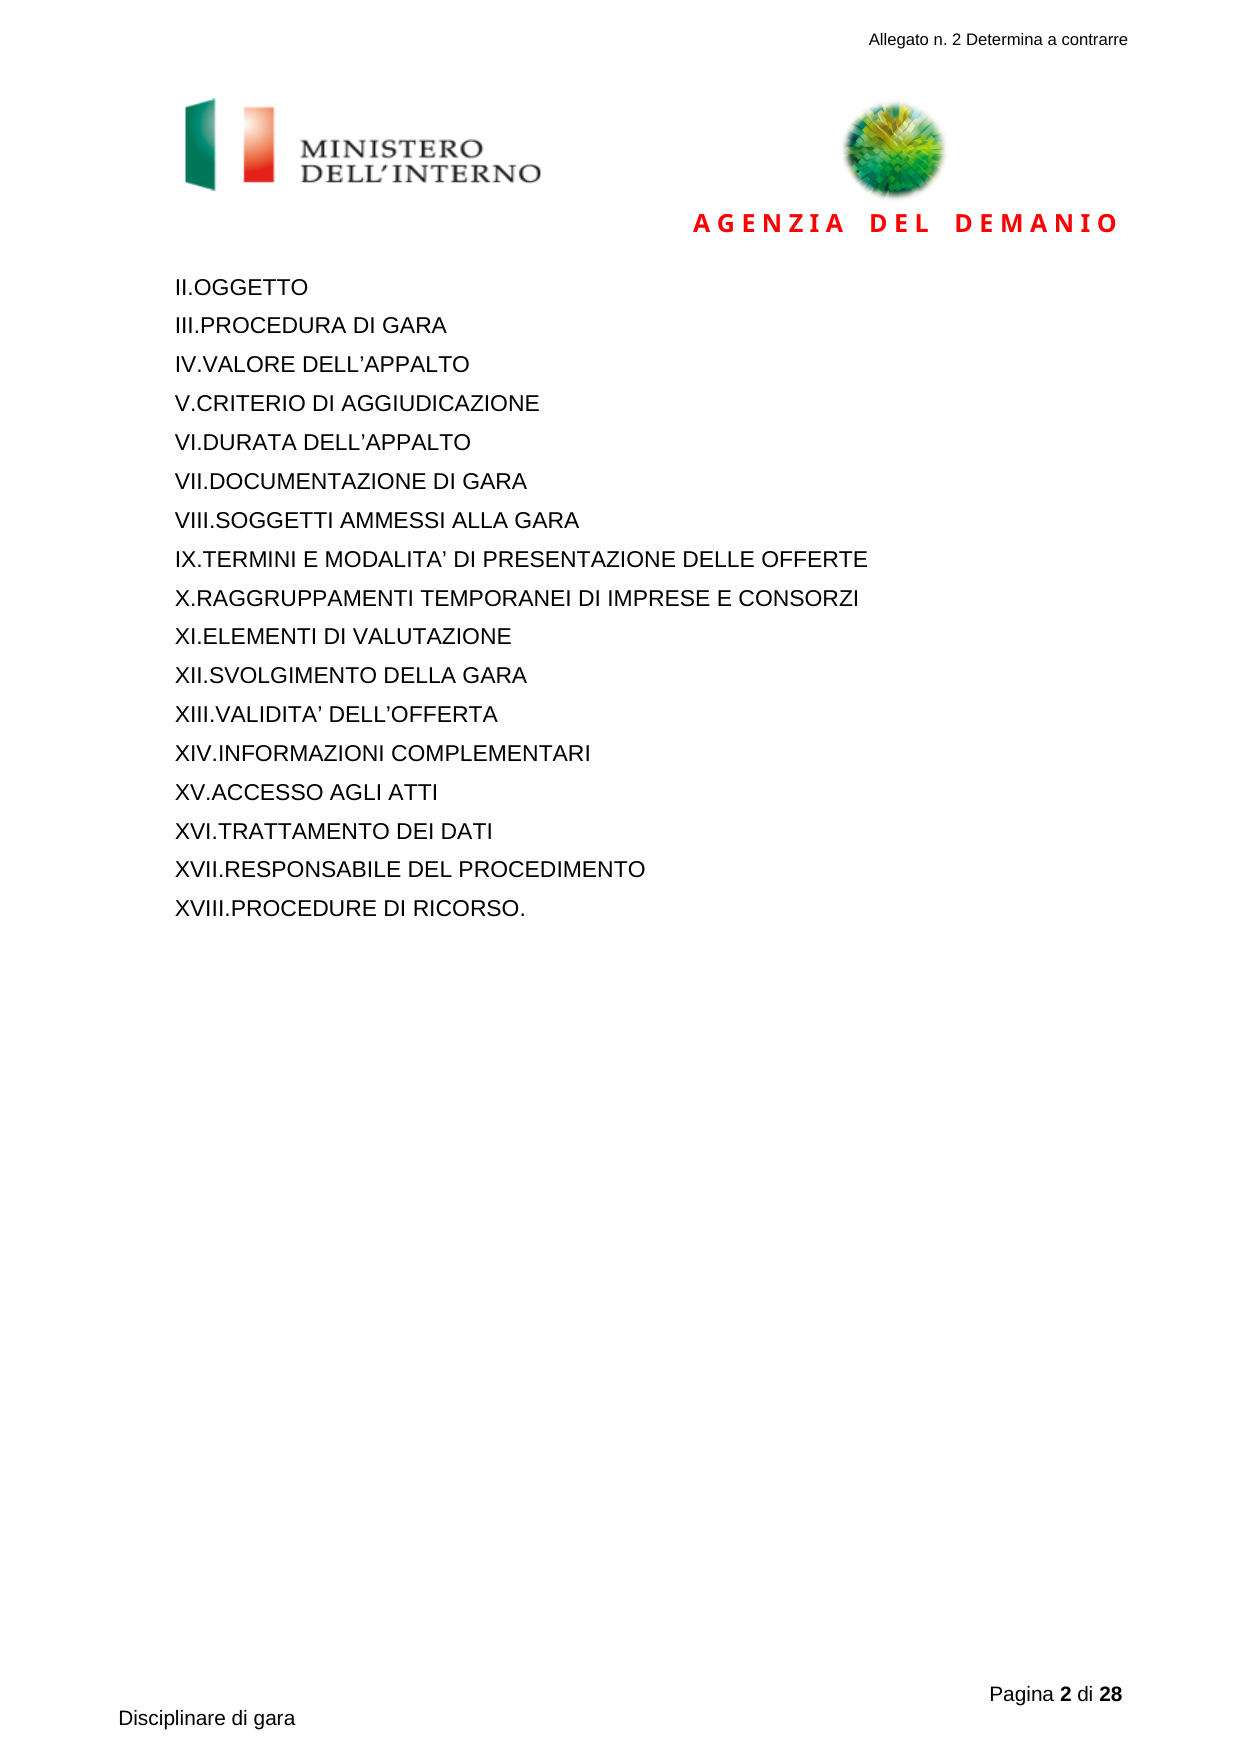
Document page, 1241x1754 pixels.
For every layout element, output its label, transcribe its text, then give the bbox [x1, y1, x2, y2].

list SVOLGIMENTO DELLA GARA [174, 662, 1122, 688]
list RAGGRUPPAMENTI TEMPORANEI DI IMPRESE E CONSORZI [174, 584, 1122, 611]
list PROCEDURE DI RICORSO. [174, 895, 1122, 922]
list DURATA DELL’APPALTO [174, 429, 1122, 455]
list ACCESSO AGLI ATTI [174, 779, 1122, 805]
list VALORE DELL’APPALTO [174, 351, 1122, 378]
list INFORMAZIONI COMPLEMENTARI [174, 740, 1122, 766]
list PROCEDURA DI GARA [174, 312, 1122, 339]
list ELEMENTI DI VALUTAZIONE [174, 623, 1122, 650]
list SOGGETTI AMMESSI ALLA GARA [174, 507, 1122, 533]
list RESPONSABILE DEL PROCEDIMENTO [174, 856, 1122, 883]
list OGGETTO [174, 274, 1122, 300]
list VALIDITA’ DELL’OFFERTA [174, 701, 1122, 727]
list CRITERIO DI AGGIUDICAZIONE [174, 390, 1122, 417]
list TERMINI E MODALITA’ DI PRESENTAZIONE DELLE OFFERTE [174, 546, 1122, 572]
list DOCUMENTAZIONE DI GARA [174, 468, 1122, 494]
list TRATTAMENTO DEI DATI [174, 818, 1122, 844]
